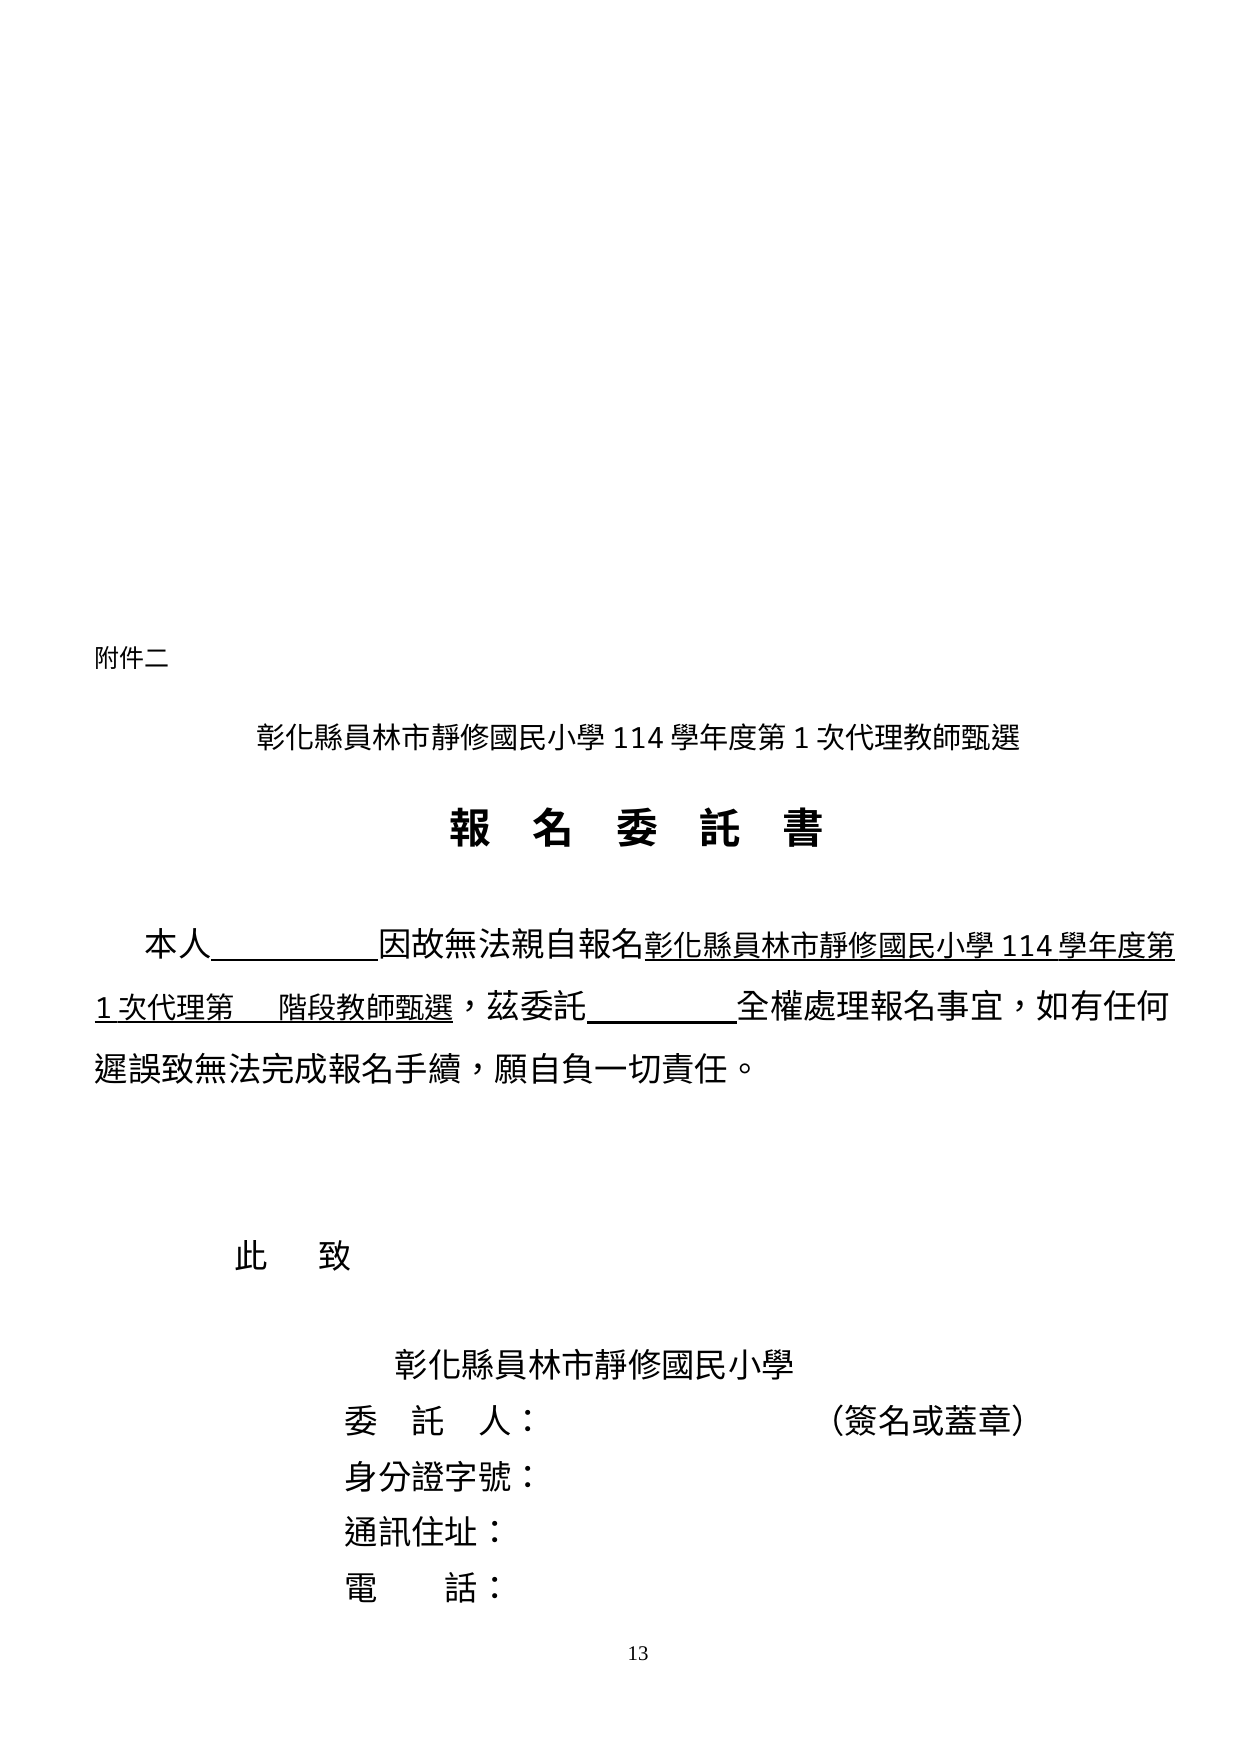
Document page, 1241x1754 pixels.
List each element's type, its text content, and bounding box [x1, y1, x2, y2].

text 彰化縣員林市靜修國民小學 [94, 1339, 1181, 1387]
text 身分證字號： [344, 1450, 1181, 1499]
text 電 話： [344, 1562, 1181, 1610]
text 本人 因故無法親自報名彰化縣員林市靜修國民小學114學年度第1次代理第 階段教師甄選，茲委託 全權處理報名事宜，如有任何遲誤致無法完成報名手續，願自負一切責任。 [94, 900, 1181, 1088]
text 此 致 [94, 1230, 1181, 1278]
text 通訊住址： [344, 1506, 1181, 1554]
text 委 託 人： （簽名或蓋章） [344, 1395, 1181, 1443]
text 彰化縣員林市靜修國民小學114學年度第1次代理教師甄選 [94, 715, 1181, 757]
text 報 名 委 託 書 [94, 795, 1181, 855]
text 附件二 [94, 615, 1181, 677]
